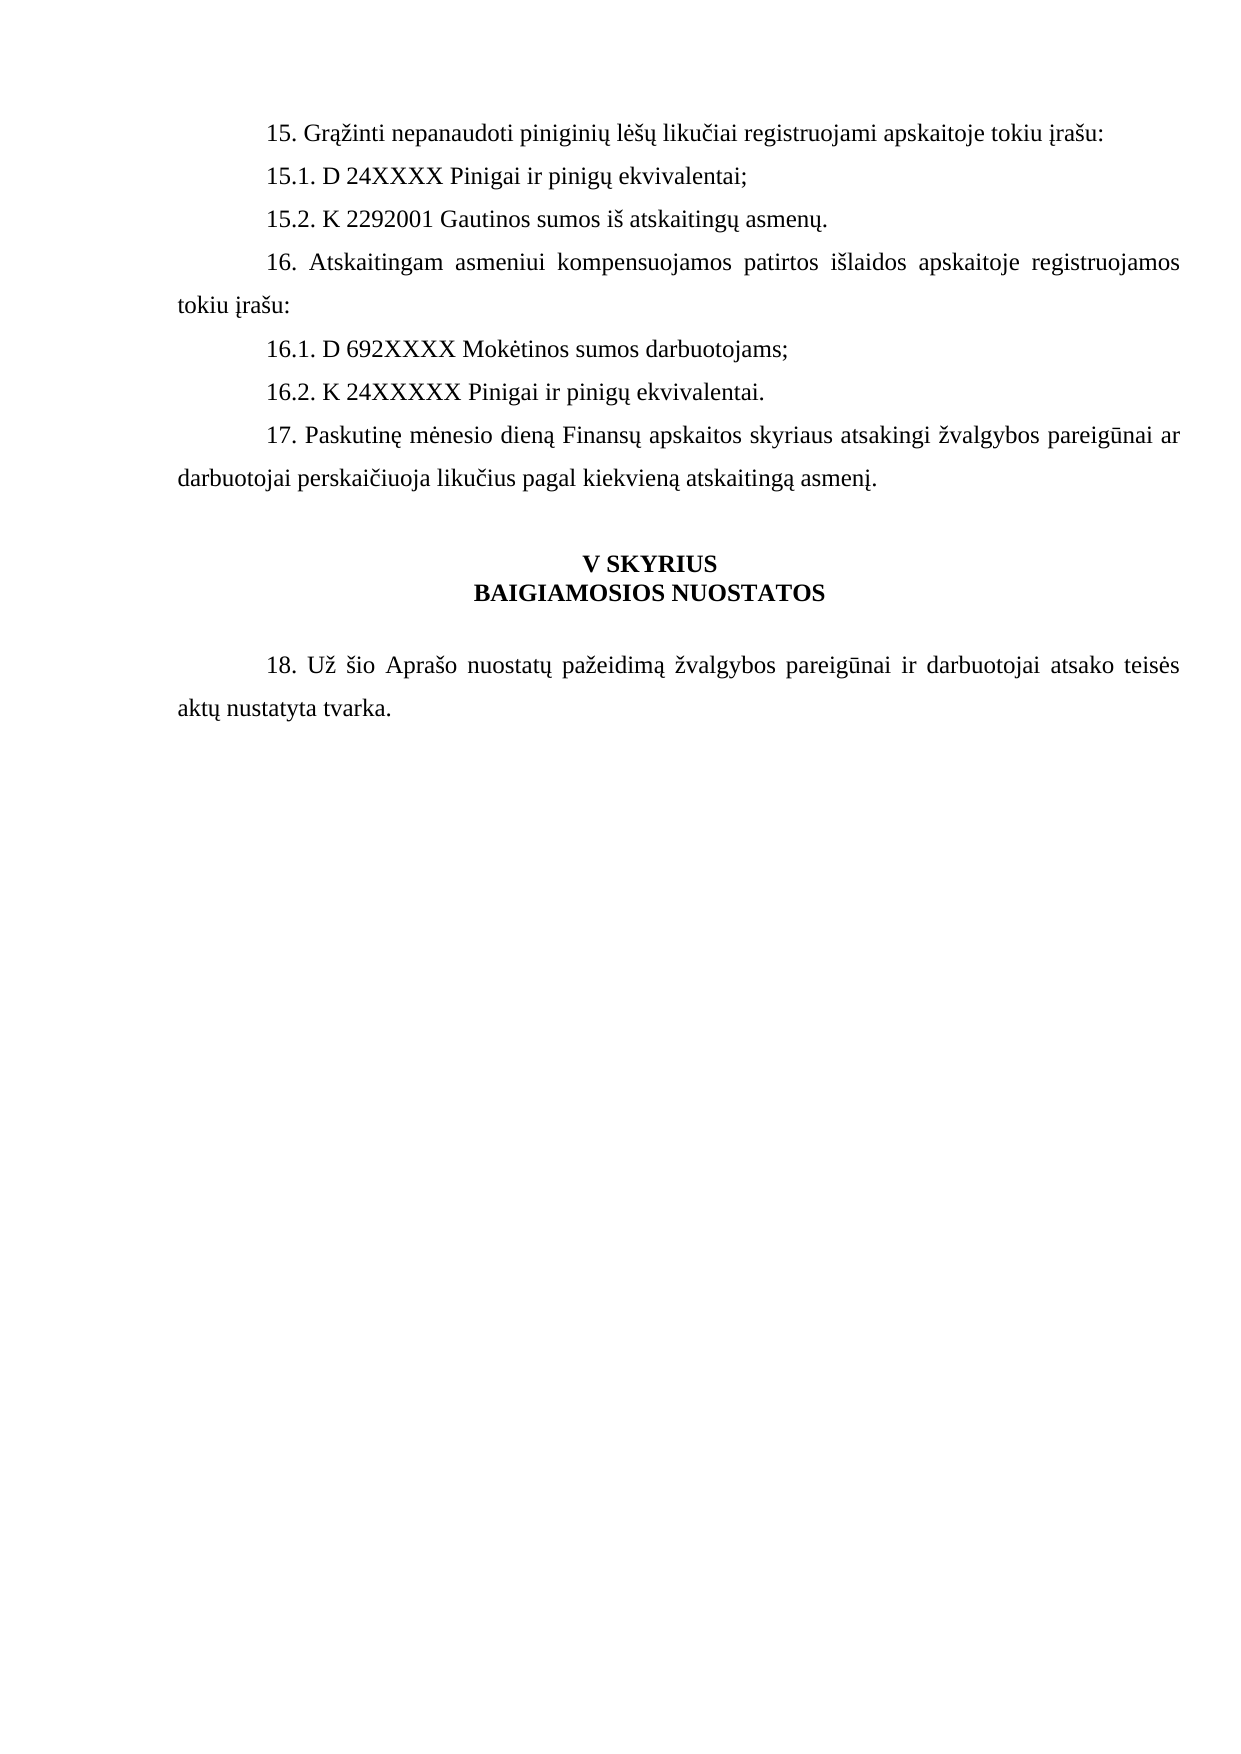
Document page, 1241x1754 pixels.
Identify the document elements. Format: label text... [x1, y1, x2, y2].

text 18. Už šio Aprašo nuostatų pažeidimą žvalgybos pareigūnai ir darbuotojai atsako teisės aktų nustatyta tvarka. [177, 650, 1181, 722]
text 15. Grąžinti nepanaudoti piniginių lėšų likučiai registruojami apskaitoje tokiu įrašu: [177, 118, 1181, 147]
text BAIGIAMOSIOS NUOSTATOS [118, 578, 1181, 607]
text 16. Atskaitingam asmeniui kompensuojamos patirtos išlaidos apskaitoje registruojamos tokiu įrašu: [177, 247, 1181, 319]
text V SKYRIUS [118, 549, 1181, 578]
text 17. Paskutinę mėnesio dieną Finansų apskaitos skyriaus atsakingi žvalgybos pareigūnai ar darbuotojai perskaičiuoja likučius pagal kiekvieną atskaitingą asmenį. [177, 420, 1181, 492]
text 15.1. D 24XXXX Pinigai ir pinigų ekvivalentai; [177, 161, 1181, 190]
text 15.2. K 2292001 Gautinos sumos iš atskaitingų asmenų. [177, 204, 1181, 233]
text 16.1. D 692XXXX Mokėtinos sumos darbuotojams; [177, 334, 1181, 362]
text 16.2. K 24XXXXX Pinigai ir pinigų ekvivalentai. [177, 377, 1181, 406]
